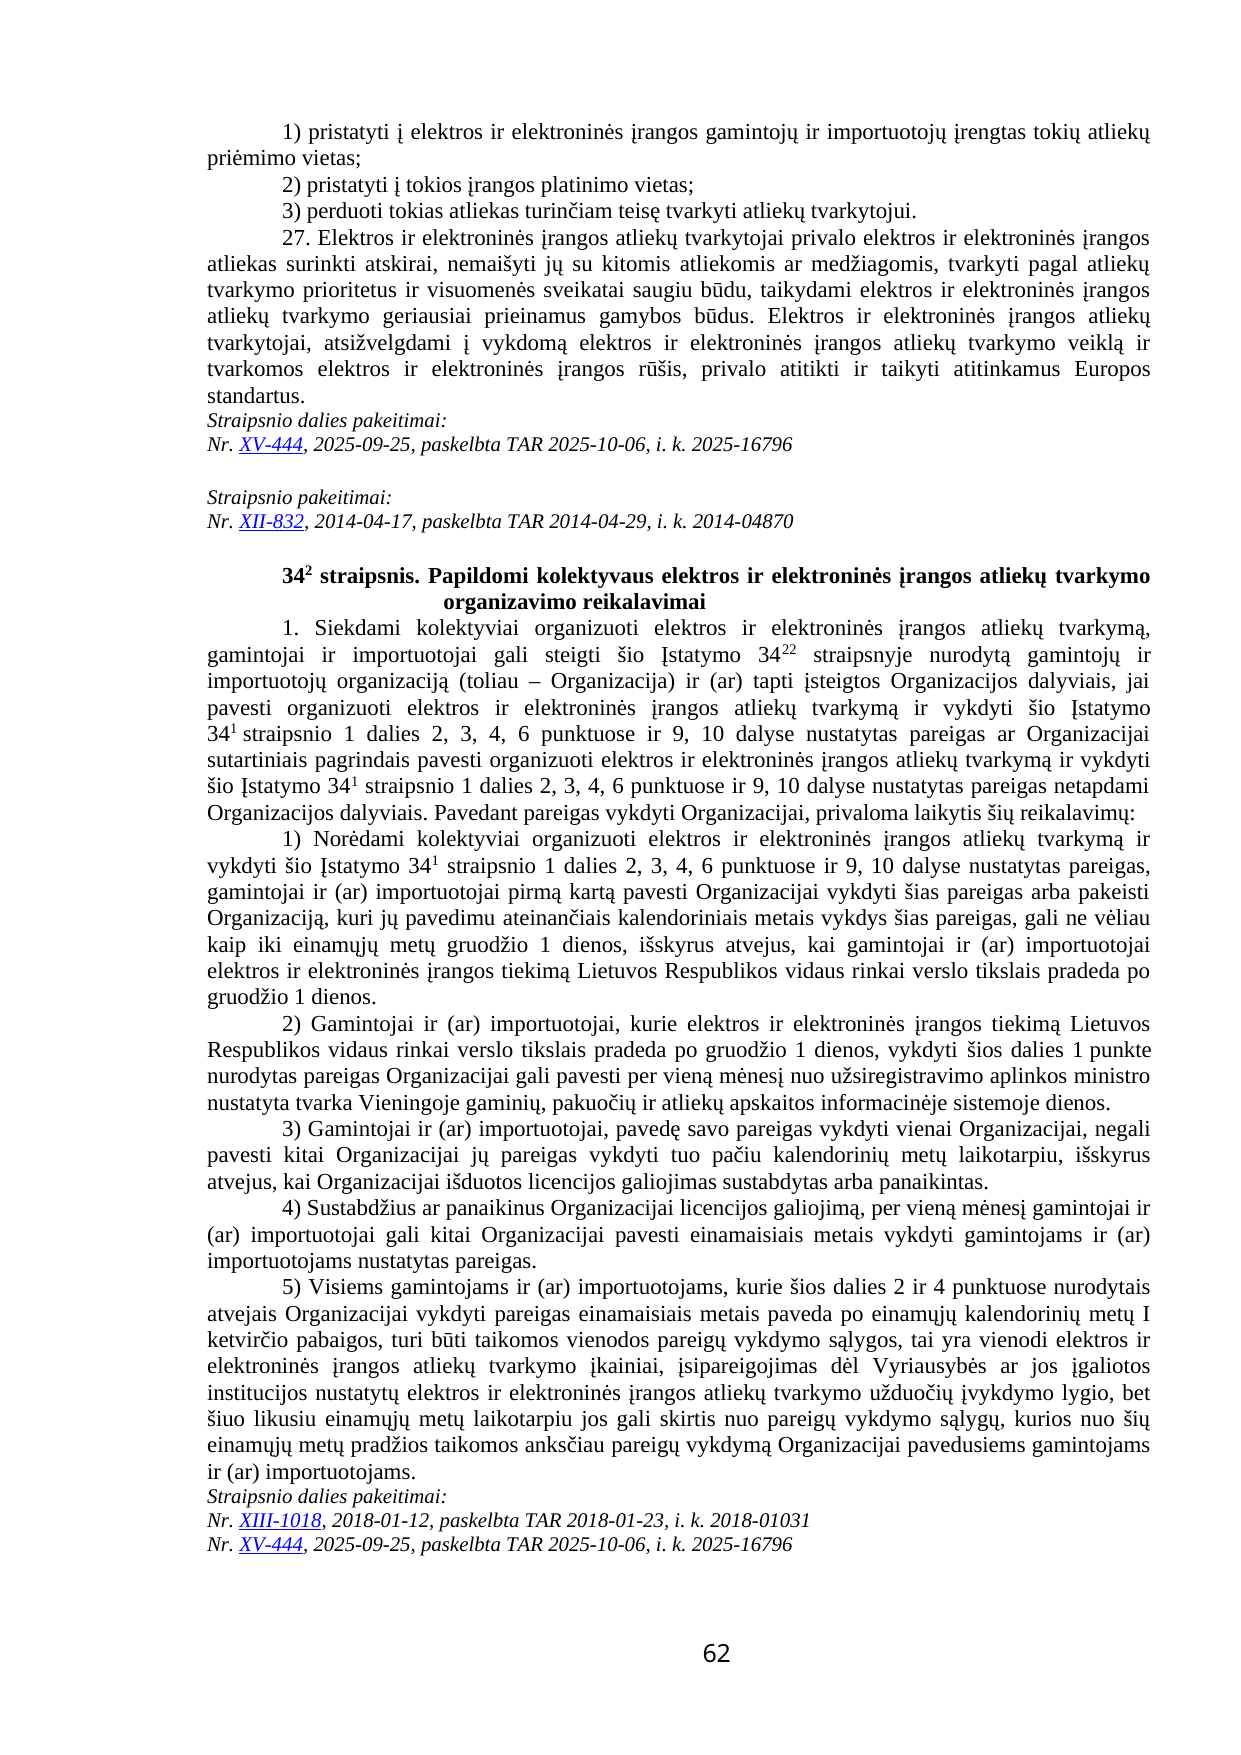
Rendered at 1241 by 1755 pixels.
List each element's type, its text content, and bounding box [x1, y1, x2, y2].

text 342 straipsnis. Papildomi kolektyvaus elektros ir elektroninės įrangos atliekų tvarkymo organizavimo reikalavimai [282, 562, 1152, 614]
text 2) pristatyti į tokios įrangos platinimo vietas; [207, 171, 1152, 197]
text 2) Gamintojai ir (ar) importuotojai, kurie elektros ir elektroninės įrangos tiekimą Lietuvos Respublikos vidaus rinkai verslo tikslais pradeda po gruodžio 1 dienos, vykdyti šios dalies 1 punkte nurodytas pareigas Organizacijai gali pavesti per vieną mėnesį nuo užsiregistravimo aplinkos ministro nustatyta tvarka Vieningoje gaminių, pakuočių ir atliekų apskaitos informacinėje sistemoje dienos. [207, 1010, 1152, 1115]
text 4) Sustabdžius ar panaikinus Organizacijai licencijos galiojimą, per vieną mėnesį gamintojai ir (ar) importuotojai gali kitai Organizacijai pavesti einamaisiais metais vykdyti gamintojams ir (ar) importuotojams nustatytas pareigas. [207, 1194, 1152, 1273]
text 1) pristatyti į elektros ir elektroninės įrangos gamintojų ir importuotojų įrengtas tokių atliekų priėmimo vietas; [207, 118, 1152, 171]
text 3) Gamintojai ir (ar) importuotojai, pavedę savo pareigas vykdyti vienai Organizacijai, negali pavesti kitai Organizacijai jų pareigas vykdyti tuo pačiu kalendorinių metų laikotarpiu, išskyrus atvejus, kai Organizacijai išduotos licencijos galiojimas sustabdytas arba panaikintas. [207, 1115, 1152, 1194]
text Nr. XIII-1018, 2018-01-12, paskelbta TAR 2018-01-23, i. k. 2018-01031 [207, 1508, 1152, 1532]
text 1. Siekdami kolektyviai organizuoti elektros ir elektroninės įrangos atliekų tvarkymą, gamintojai ir importuotojai gali steigti šio Įstatymo 3422 straipsnyje nurodytą gamintojų ir importuotojų organizaciją (toliau – Organizacija) ir (ar) tapti įsteigtos Organizacijos dalyviais, jai pavesti organizuoti elektros ir elektroninės įrangos atliekų tvarkymą ir vykdyti šio Įstatymo 341 straipsnio 1 dalies 2, 3, 4, 6 punktuose ir 9, 10 dalyse nustatytas pareigas ar Organizacijai sutartiniais pagrindais pavesti organizuoti elektros ir elektroninės įrangos atliekų tvarkymą ir vykdyti šio Įstatymo 341 straipsnio 1 dalies 2, 3, 4, 6 punktuose ir 9, 10 dalyse nustatytas pareigas netapdami Organizacijos dalyviais. Pavedant pareigas vykdyti Organizacijai, privaloma laikytis šių reikalavimų: [207, 614, 1152, 825]
text Nr. XII-832, 2014-04-17, paskelbta TAR 2014-04-29, i. k. 2014-04870 [207, 509, 1152, 533]
text Nr. XV-444, 2025-09-25, paskelbta TAR 2025-10-06, i. k. 2025-16796 [207, 432, 1152, 456]
text 5) Visiems gamintojams ir (ar) importuotojams, kurie šios dalies 2 ir 4 punktuose nurodytais atvejais Organizacijai vykdyti pareigas einamaisiais metais paveda po einamųjų kalendorinių metų I ketvirčio pabaigos, turi būti taikomos vienodos pareigų vykdymo sąlygos, tai yra vienodi elektros ir elektroninės įrangos atliekų tvarkymo įkainiai, įsipareigojimas dėl Vyriausybės ar jos įgaliotos institucijos nustatytų elektros ir elektroninės įrangos atliekų tvarkymo užduočių įvykdymo lygio, bet šiuo likusiu einamųjų metų laikotarpiu jos gali skirtis nuo pareigų vykdymo sąlygų, kurios nuo šių einamųjų metų pradžios taikomos anksčiau pareigų vykdymą Organizacijai pavedusiems gamintojams ir (ar) importuotojams. [207, 1273, 1152, 1484]
text 1) Norėdami kolektyviai organizuoti elektros ir elektroninės įrangos atliekų tvarkymą ir vykdyti šio Įstatymo 341 straipsnio 1 dalies 2, 3, 4, 6 punktuose ir 9, 10 dalyse nustatytas pareigas, gamintojai ir (ar) importuotojai pirmą kartą pavesti Organizacijai vykdyti šias pareigas arba pakeisti Organizaciją, kuri jų pavedimu ateinančiais kalendoriniais metais vykdys šias pareigas, gali ne vėliau kaip iki einamųjų metų gruodžio 1 dienos, išskyrus atvejus, kai gamintojai ir (ar) importuotojai elektros ir elektroninės įrangos tiekimą Lietuvos Respublikos vidaus rinkai verslo tikslais pradeda po gruodžio 1 dienos. [207, 825, 1152, 1010]
text 3) perduoti tokias atliekas turinčiam teisę tvarkyti atliekų tvarkytojui. [207, 197, 1152, 223]
text 27. Elektros ir elektroninės įrangos atliekų tvarkytojai privalo elektros ir elektroninės įrangos atliekas surinkti atskirai, nemaišyti jų su kitomis atliekomis ar medžiagomis, tvarkyti pagal atliekų tvarkymo prioritetus ir visuomenės sveikatai saugiu būdu, taikydami elektros ir elektroninės įrangos atliekų tvarkymo geriausiai prieinamus gamybos būdus. Elektros ir elektroninės įrangos atliekų tvarkytojai, atsižvelgdami į vykdomą elektros ir elektroninės įrangos atliekų tvarkymo veiklą ir tvarkomos elektros ir elektroninės įrangos rūšis, privalo atitikti ir taikyti atitinkamus Europos standartus. [207, 223, 1152, 408]
text Straipsnio dalies pakeitimai: [207, 408, 1152, 432]
text Straipsnio dalies pakeitimai: [207, 1484, 1152, 1508]
text Nr. XV-444, 2025-09-25, paskelbta TAR 2025-10-06, i. k. 2025-16796 [207, 1532, 1152, 1556]
text Straipsnio pakeitimai: [207, 485, 1152, 509]
